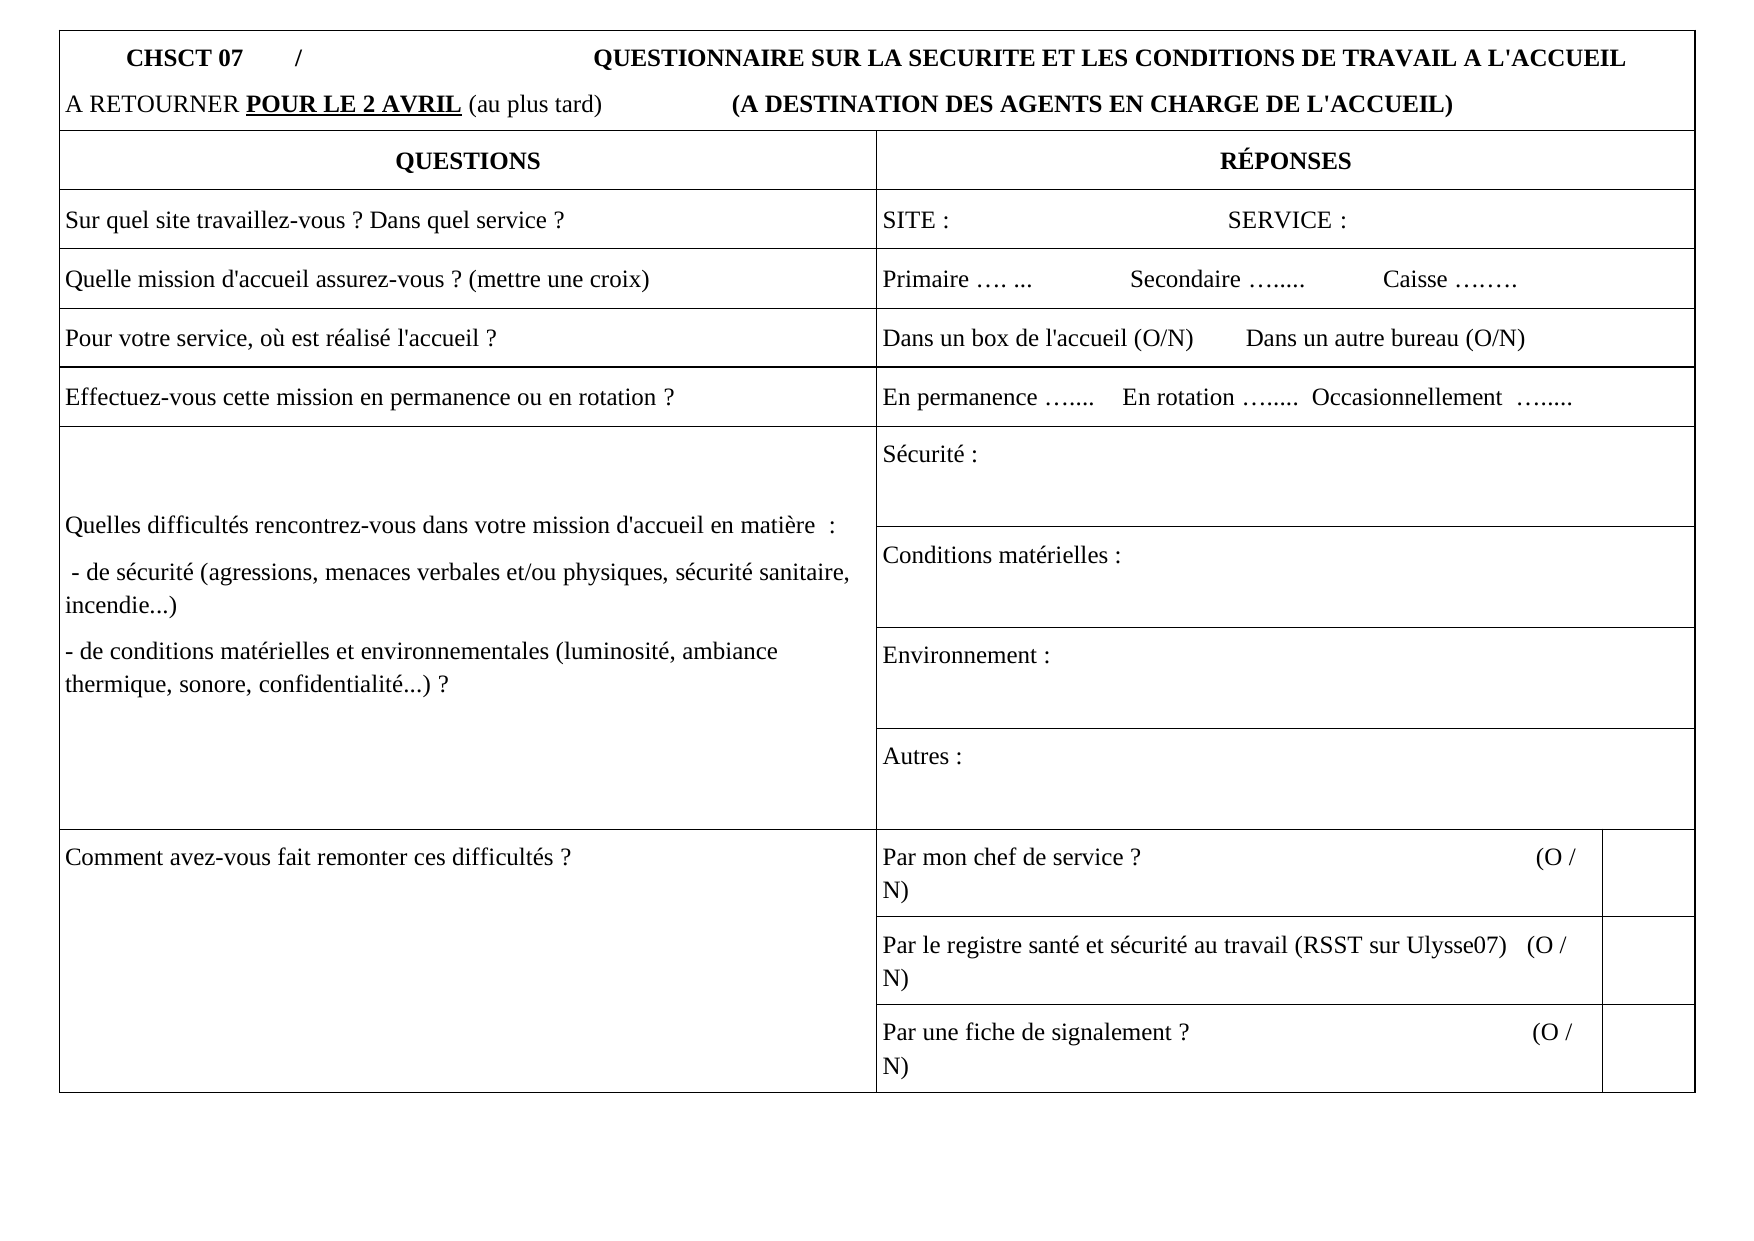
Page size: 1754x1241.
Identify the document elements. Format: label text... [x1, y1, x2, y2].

table_cell Comment avez-vous fait remonter ces difficultés ? [60, 830, 876, 1092]
table_cell Sur quel site travaillez-vous ? Dans quel service ? [60, 190, 876, 248]
table_cell En permanence ….... En rotation …..... Occasionnellement …..... [877, 368, 1694, 426]
table_cell Quelle mission d'accueil assurez-vous ? (mettre une croix) [60, 249, 876, 307]
table_cell [1603, 917, 1694, 1004]
table_cell QUESTIONS [60, 131, 876, 189]
table_cell Sécurité : [877, 427, 1694, 526]
table_cell Pour votre service, où est réalisé l'accueil ? [60, 309, 876, 366]
table_cell SITE : SERVICE : [877, 190, 1694, 248]
table_cell Autres : [877, 729, 1694, 828]
table_cell Par mon chef de service ? (O / N) [877, 830, 1602, 916]
table_cell Effectuez-vous cette mission en permanence ou en rotation ? [60, 368, 876, 426]
table_cell [1603, 830, 1694, 916]
table_cell RÉPONSES [877, 131, 1694, 189]
table_cell Par une fiche de signalement ? (O / N) [877, 1005, 1602, 1092]
table_cell Par le registre santé et sécurité au travail (RSST sur Ulysse07) (O / N) [877, 917, 1602, 1004]
table_cell Conditions matérielles : [877, 527, 1694, 627]
table_header CHSCT 07 / QUESTIONNAIRE SUR LA SECURITE ET LES CONDITIONS DE TRAVAIL A L'ACCUEIL A RETOURNER POUR LE 2 AVRIL (au plus tard) (A DESTINATION DES AGENTS EN CHARGE DE L'ACCUEIL) [60, 31, 1694, 130]
table_cell Quelles difficultés rencontrez-vous dans votre mission d'accueil en matière : - de sécurité (agressions, menaces verbales et/ou physiques, sécurité sanitaire, incendie...) - de conditions matérielles et environnementales (luminosité, ambiance thermique, sonore, confidentialité...) ? [60, 427, 876, 828]
table_cell [1603, 1005, 1694, 1092]
table_cell Dans un box de l'accueil (O/N) Dans un autre bureau (O/N) [877, 309, 1694, 366]
table_cell Primaire …. ... Secondaire …..... Caisse ….…. [877, 249, 1694, 307]
table_cell Environnement : [877, 628, 1694, 728]
